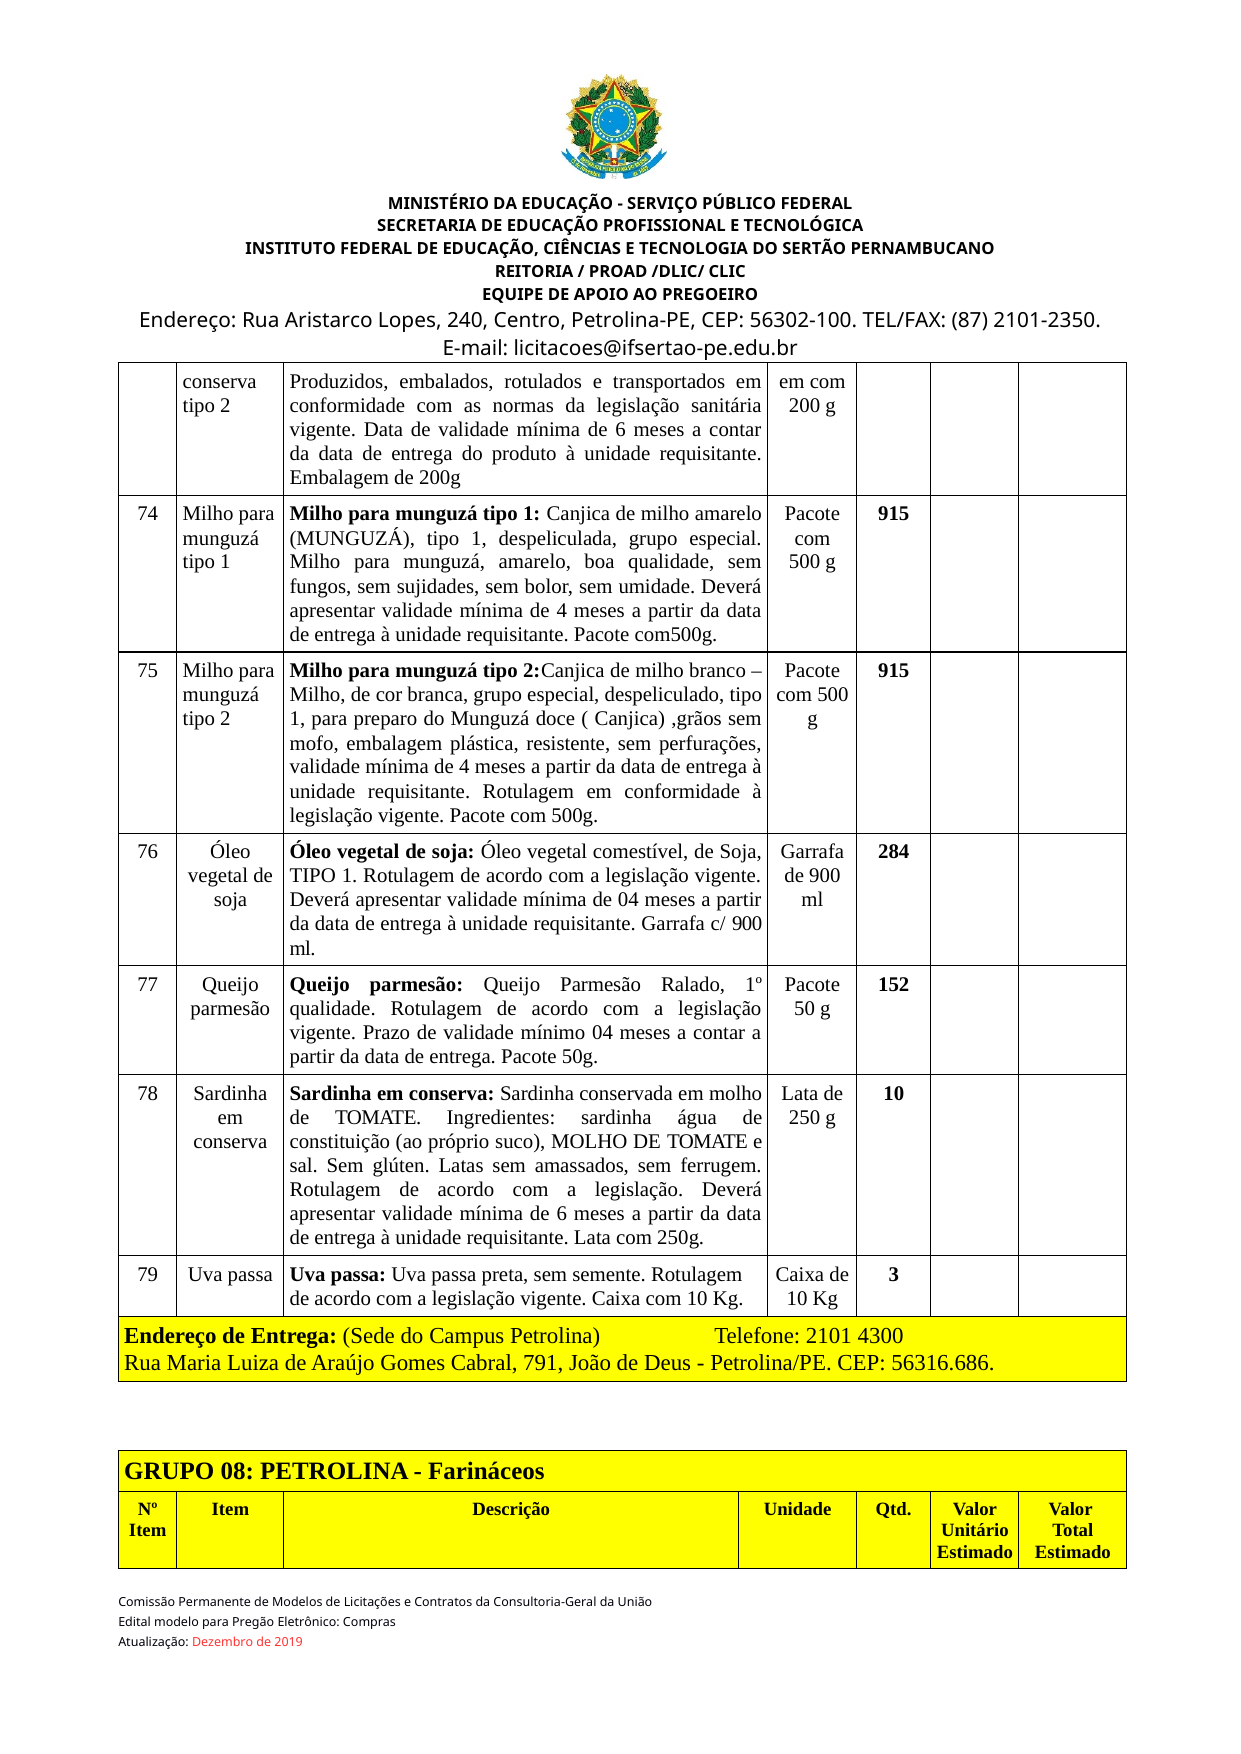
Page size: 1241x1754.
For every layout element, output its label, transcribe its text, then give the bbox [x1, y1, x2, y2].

table_cell [931, 653, 1018, 832]
table_cell Milho para munguzá tipo 2:Canjica de milho branco – Milho, de cor branca, grupo especial, despeliculado, tipo 1, para preparo do Munguzá doce ( Canjica) ,grãos sem mofo, embalagem plástica, resistente, sem perfurações, validade mínima de 4 meses a partir da data de entrega à unidade requisitante. Rotulagem em conformidade à legislação vigente. Pacote com 500g. [284, 653, 767, 832]
table_cell [1019, 1256, 1126, 1316]
table_cell em com 200 g [768, 363, 856, 494]
table_cell Sardinha em conserva [177, 1075, 283, 1255]
table_cell Pacote 50 g [768, 966, 856, 1074]
picture [560, 74, 667, 179]
table_cell Qtd. [857, 1492, 930, 1568]
table_cell [857, 363, 930, 494]
table_cell Óleo vegetal de soja [177, 834, 283, 965]
table_cell [931, 363, 1018, 494]
table_cell [1019, 653, 1126, 832]
table_cell [1019, 834, 1126, 965]
table_cell 3 [857, 1256, 930, 1316]
table_cell Garrafa de 900 ml [768, 834, 856, 965]
table_cell [1019, 1075, 1126, 1255]
table_cell [931, 496, 1018, 651]
table_cell [931, 966, 1018, 1074]
table_cell Milho para munguzá tipo 1 [177, 496, 283, 651]
table_cell 76 [119, 834, 176, 965]
table_cell 152 [857, 966, 930, 1074]
table_cell Milho para munguzá tipo 1: Canjica de milho amarelo (MUNGUZÁ), tipo 1, despeliculada, grupo especial. Milho para munguzá, amarelo, boa qualidade, sem fungos, sem sujidades, sem bolor, sem umidade. Deverá apresentar validade mínima de 4 meses a partir da data de entrega à unidade requisitante. Pacote com500g. [284, 496, 767, 651]
table_cell [1019, 496, 1126, 651]
table_cell Caixa de 10 Kg [768, 1256, 856, 1316]
table_cell 79 [119, 1256, 176, 1316]
table_cell Valor Total Estimado [1019, 1492, 1126, 1568]
table_cell [931, 1256, 1018, 1316]
table_cell [931, 1075, 1018, 1255]
table_cell Sardinha em conserva: Sardinha conservada em molho de TOMATE. Ingredientes: sardinha água de constituição (ao próprio suco), MOLHO DE TOMATE e sal. Sem glúten. Latas sem amassados, sem ferrugem. Rotulagem de acordo com a legislação. Deverá apresentar validade mínima de 6 meses a partir da data de entrega à unidade requisitante. Lata com 250g. [284, 1075, 767, 1255]
table_cell Valor Unitário Estimado [931, 1492, 1018, 1568]
table_cell [119, 363, 176, 494]
table_cell Uva passa [177, 1256, 283, 1316]
table_cell Milho para munguzá tipo 2 [177, 653, 283, 832]
table_cell Queijo parmesão: Queijo Parmesão Ralado, 1º qualidade. Rotulagem de acordo com a legislação vigente. Prazo de validade mínimo 04 meses a contar a partir da data de entrega. Pacote 50g. [284, 966, 767, 1074]
table_cell [1019, 363, 1126, 494]
table_cell Óleo vegetal de soja: Óleo vegetal comestível, de Soja, TIPO 1. Rotulagem de acordo com a legislação vigente. Deverá apresentar validade mínima de 04 meses a partir da data de entrega à unidade requisitante. Garrafa c/ 900 ml. [284, 834, 767, 965]
table_cell [931, 834, 1018, 965]
table_cell Item [177, 1492, 283, 1568]
table_cell Unidade [739, 1492, 856, 1568]
table_header GRUPO 08: PETROLINA - Farináceos [119, 1451, 1126, 1491]
table_cell Uva passa: Uva passa preta, sem semente. Rotulagem de acordo com a legislação vigente. Caixa com 10 Kg. [284, 1256, 767, 1316]
table_cell conserva tipo 2 [177, 363, 283, 494]
table_cell Endereço de Entrega: (Sede do Campus Petrolina) Telefone: 2101 4300 Rua Maria Luiza de Araújo Gomes Cabral, 791, João de Deus - Petrolina/PE. CEP: 56316.686. [119, 1317, 1126, 1381]
table_cell Pacote com 500 g [768, 653, 856, 832]
table_cell Produzidos, embalados, rotulados e transportados em conformidade com as normas da legislação sanitária vigente. Data de validade mínima de 6 meses a contar da data de entrega do produto à unidade requisitante. Embalagem de 200g [284, 363, 767, 494]
table_cell 915 [857, 496, 930, 651]
table_cell Lata de 250 g [768, 1075, 856, 1255]
table_cell Queijo parmesão [177, 966, 283, 1074]
table_cell [1019, 966, 1126, 1074]
table_cell Descrição [284, 1492, 738, 1568]
table_cell 284 [857, 834, 930, 965]
table_cell 74 [119, 496, 176, 651]
table_cell 75 [119, 653, 176, 832]
table_cell Nº Item [119, 1492, 176, 1568]
table_cell 10 [857, 1075, 930, 1255]
table_cell 915 [857, 653, 930, 832]
table_cell 78 [119, 1075, 176, 1255]
table_cell 77 [119, 966, 176, 1074]
table_cell Pacote com 500 g [768, 496, 856, 651]
